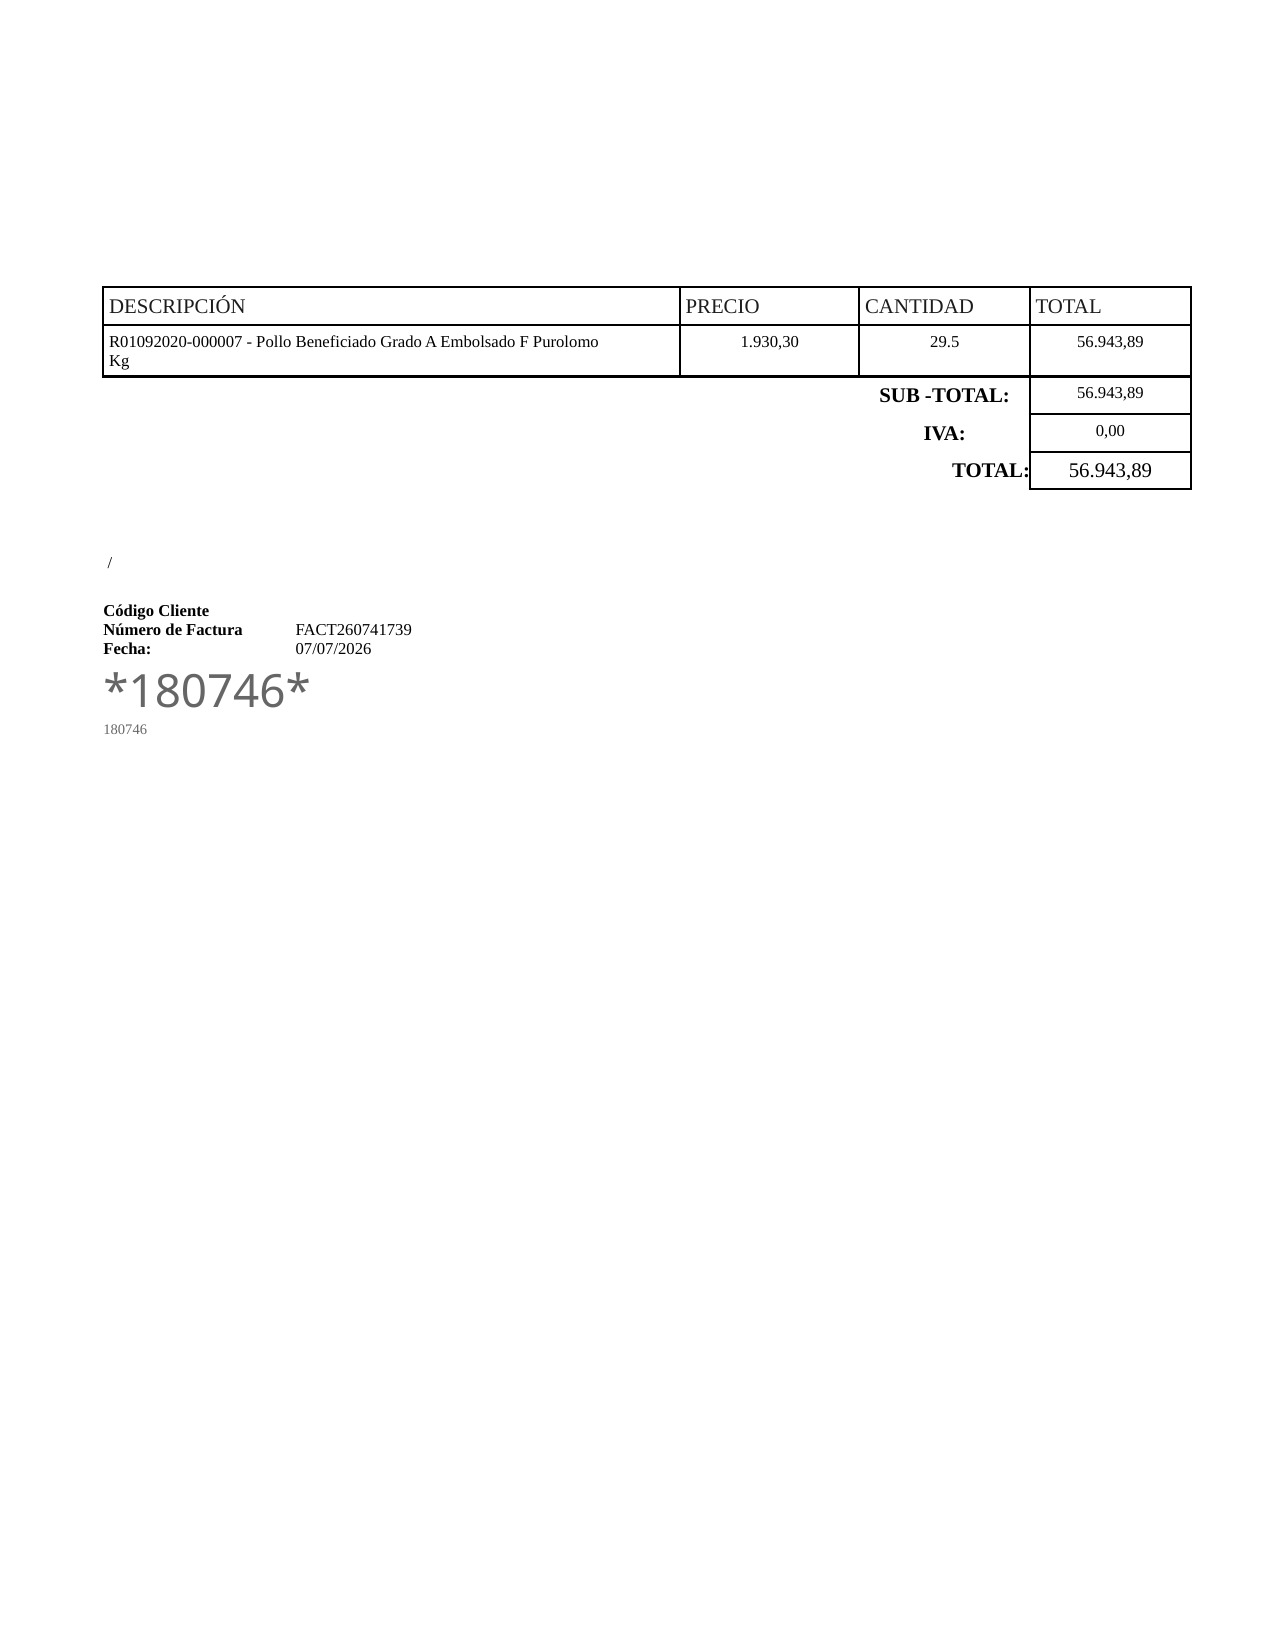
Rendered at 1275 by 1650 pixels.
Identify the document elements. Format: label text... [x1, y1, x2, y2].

table_cell 0,00 [1031, 415, 1190, 451]
table_header [103, 490, 858, 514]
table_cell FACT260741739 [295, 620, 517, 639]
table_cell 56.943,89 [1031, 453, 1190, 488]
table_cell 29.5 [860, 326, 1029, 375]
table_cell 56.943,89 [1031, 378, 1190, 413]
table_cell Número de Factura [103, 620, 295, 639]
text *180746* [103, 658, 1137, 721]
table_cell [103, 378, 859, 488]
table_cell [103, 534, 858, 553]
table_header [295, 601, 517, 620]
table_cell IVA: [859, 413, 1029, 451]
table_header TOTAL [1031, 288, 1190, 323]
text 180746 [103, 721, 1137, 737]
table_cell 56.943,89 [1031, 326, 1190, 375]
table_cell R01092020-000007 - Pollo Beneficiado Grado A Embolsado F Purolomo Kg [104, 326, 679, 375]
table_cell 1.930,30 [681, 326, 858, 375]
table_header PRECIO [681, 288, 858, 323]
table_cell [103, 514, 858, 533]
table_cell 07/07/2026 [295, 639, 517, 658]
table_header CANTIDAD [860, 288, 1029, 323]
table_cell SUB -TOTAL: [859, 378, 1029, 413]
table_header Código Cliente [103, 601, 295, 620]
table_header DESCRIPCIÓN [104, 288, 679, 323]
table_cell TOTAL: [859, 451, 1029, 488]
table_cell / [103, 553, 858, 572]
table_cell Fecha: [103, 639, 295, 658]
